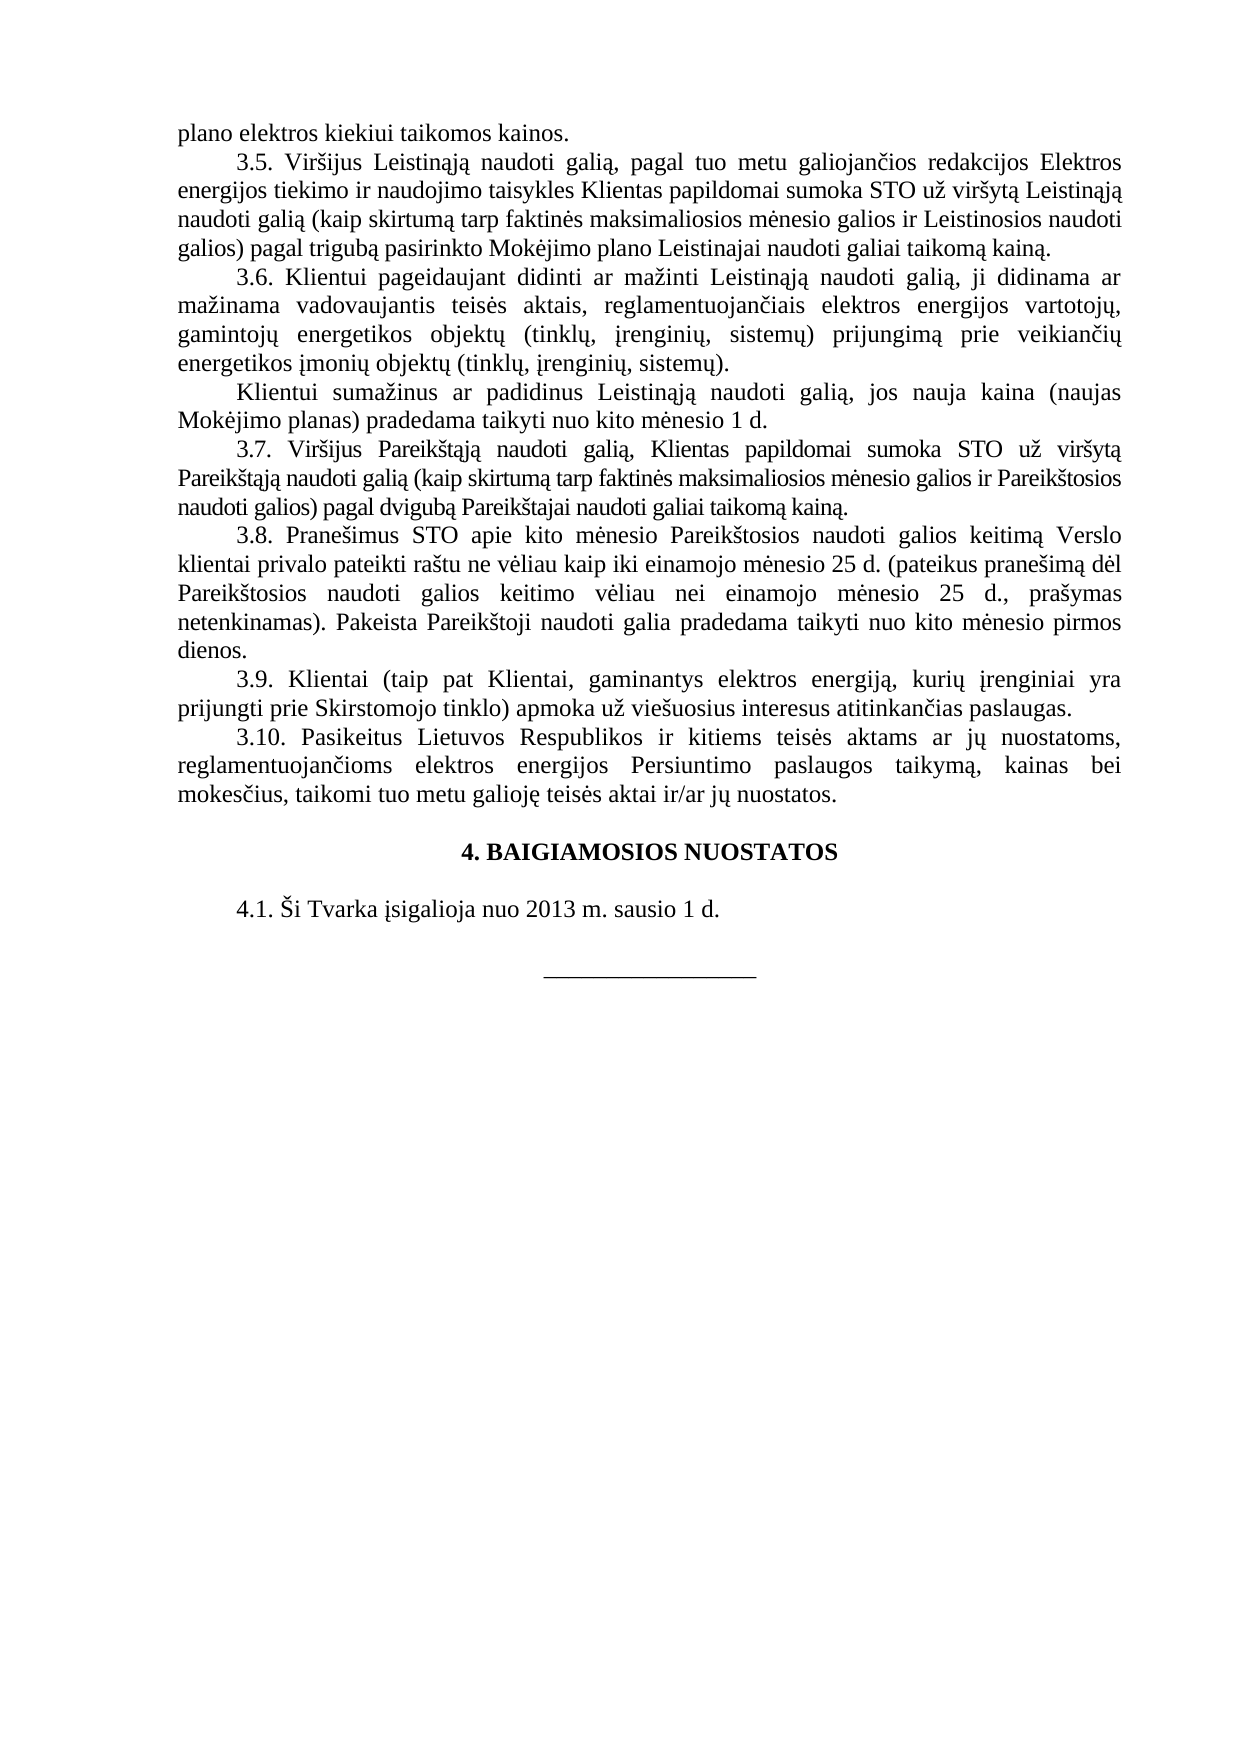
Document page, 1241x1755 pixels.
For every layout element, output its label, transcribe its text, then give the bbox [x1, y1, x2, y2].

text 3.6. Klientui pageidaujant didinti ar mažinti Leistinąją naudoti galią, ji didinama ar mažinama vadovaujantis teisės aktais, reglamentuojančiais elektros energijos vartotojų, gamintojų energetikos objektų (tinklų, įrenginių, sistemų) prijungimą prie veikiančių energetikos įmonių objektų (tinklų, įrenginių, sistemų). [177, 262, 1122, 377]
text 3.5. Viršijus Leistinąją naudoti galią, pagal tuo metu galiojančios redakcijos Elektros energijos tiekimo ir naudojimo taisykles Klientas papildomai sumoka STO už viršytą Leistinąją naudoti galią (kaip skirtumą tarp faktinės maksimaliosios mėnesio galios ir Leistinosios naudoti galios) pagal trigubą pasirinkto Mokėjimo plano Leistinajai naudoti galiai taikomą kainą. [177, 147, 1122, 262]
text Klientui sumažinus ar padidinus Leistinąją naudoti galią, jos nauja kaina (naujas Mokėjimo planas) pradedama taikyti nuo kito mėnesio 1 d. [177, 377, 1122, 434]
text 3.8. Pranešimus STO apie kito mėnesio Pareikštosios naudoti galios keitimą Verslo klientai privalo pateikti raštu ne vėliau kaip iki einamojo mėnesio 25 d. (pateikus pranešimą dėl Pareikštosios naudoti galios keitimo vėliau nei einamojo mėnesio 25 d., prašymas netenkinamas). Pakeista Pareikštoji naudoti galia pradedama taikyti nuo kito mėnesio pirmos dienos. [177, 521, 1122, 664]
text 3.10. Pasikeitus Lietuvos Respublikos ir kitiems teisės aktams ar jų nuostatoms, reglamentuojančioms elektros energijos Persiuntimo paslaugos taikymą, kainas bei mokesčius, taikomi tuo metu galioję teisės aktai ir/ar jų nuostatos. [177, 722, 1122, 808]
text 4. BAIGIAMOSIOS NUOSTATOS [177, 837, 1122, 866]
text 4.1. Ši Tvarka įsigalioja nuo 2013 m. sausio 1 d. [177, 894, 1122, 923]
text plano elektros kiekiui taikomos kainos. [177, 118, 1122, 147]
text _________________ [177, 952, 1122, 981]
text 3.9. Klientai (taip pat Klientai, gaminantys elektros energiją, kurių įrenginiai yra prijungti prie Skirstomojo tinklo) apmoka už viešuosius interesus atitinkančias paslaugas. [177, 664, 1122, 722]
text 3.7. Viršijus Pareikštąją naudoti galią, Klientas papildomai sumoka STO už viršytą Pareikštąją naudoti galią (kaip skirtumą tarp faktinės maksimaliosios mėnesio galios ir Pareikštosios naudoti galios) pagal dvigubą Pareikštajai naudoti galiai taikomą kainą. [177, 434, 1122, 521]
